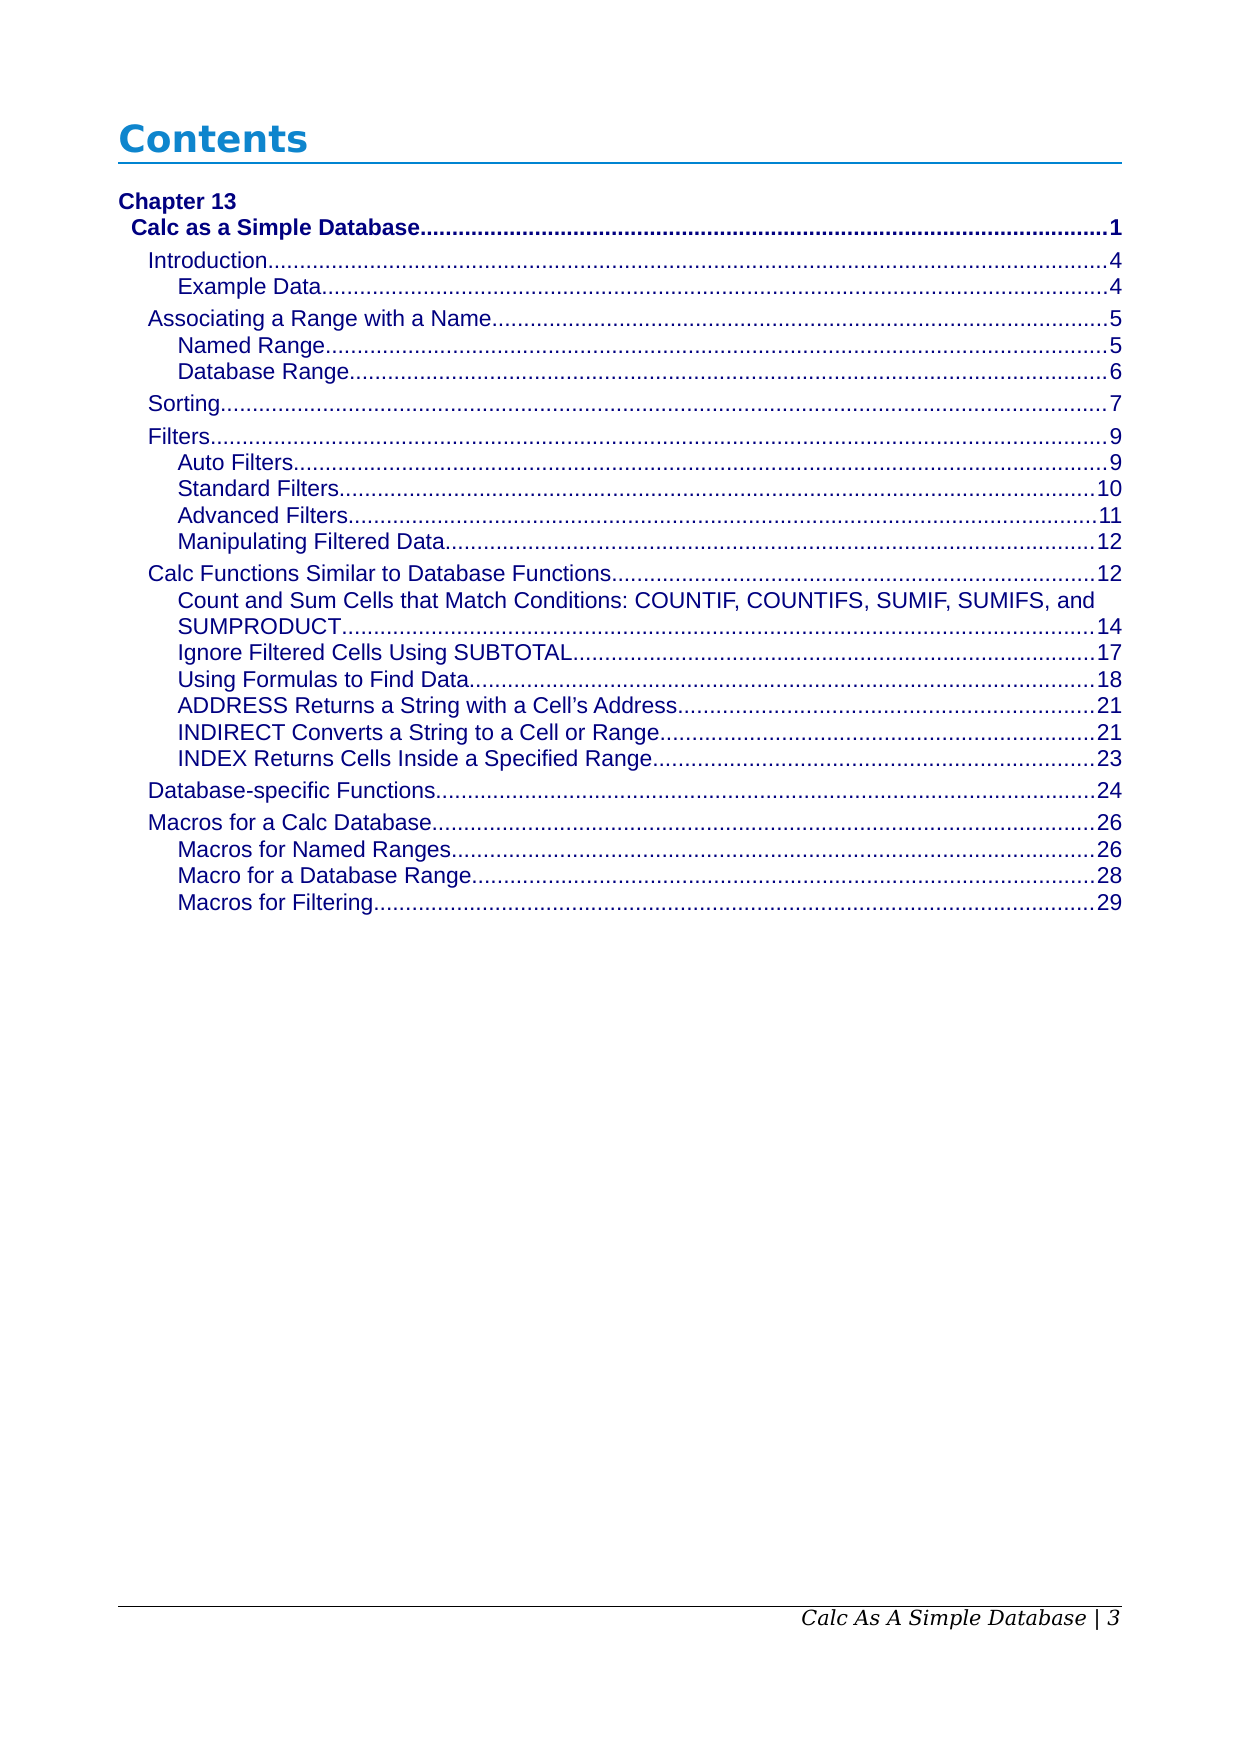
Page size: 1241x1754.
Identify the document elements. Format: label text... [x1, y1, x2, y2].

text Ignore Filtered Cells Using SUBTOTAL 17 [177, 639, 1122, 666]
text Macros for a Calc Database 26 [148, 809, 1122, 836]
text Using Formulas to Find Data 18 [177, 666, 1122, 692]
text INDEX Returns Cells Inside a Specified Range 23 [177, 745, 1122, 771]
text Count and Sum Cells that Match Conditions: COUNTIF, COUNTIFS, SUMIF, SUMIFS, and SUMPRODUCT 14 [177, 587, 1122, 639]
text Calc Functions Similar to Database Functions 12 [148, 560, 1122, 587]
text Database Range 6 [177, 358, 1122, 384]
text Chapter 13 Calc as a Simple Database 1 [118, 188, 1122, 241]
text Introduction 4 [148, 247, 1122, 273]
text Contents [118, 118, 1122, 162]
text Database-specific Functions 24 [148, 777, 1122, 803]
text Associating a Range with a Name 5 [148, 305, 1122, 332]
text Filters 9 [148, 423, 1122, 449]
text Named Range 5 [177, 332, 1122, 358]
text Macros for Filtering 29 [177, 888, 1122, 915]
text ADDRESS Returns a String with a Cell’s Address 21 [177, 692, 1122, 718]
text Macro for a Database Range 28 [177, 862, 1122, 888]
text Sorting 7 [148, 390, 1122, 417]
text Standard Filters 10 [177, 475, 1122, 502]
text Macros for Named Ranges 26 [177, 836, 1122, 862]
text INDIRECT Converts a String to a Cell or Range 21 [177, 718, 1122, 745]
text Manipulating Filtered Data 12 [177, 528, 1122, 554]
text Advanced Filters 11 [177, 502, 1122, 528]
text Auto Filters 9 [177, 449, 1122, 475]
text Example Data 4 [177, 273, 1122, 299]
